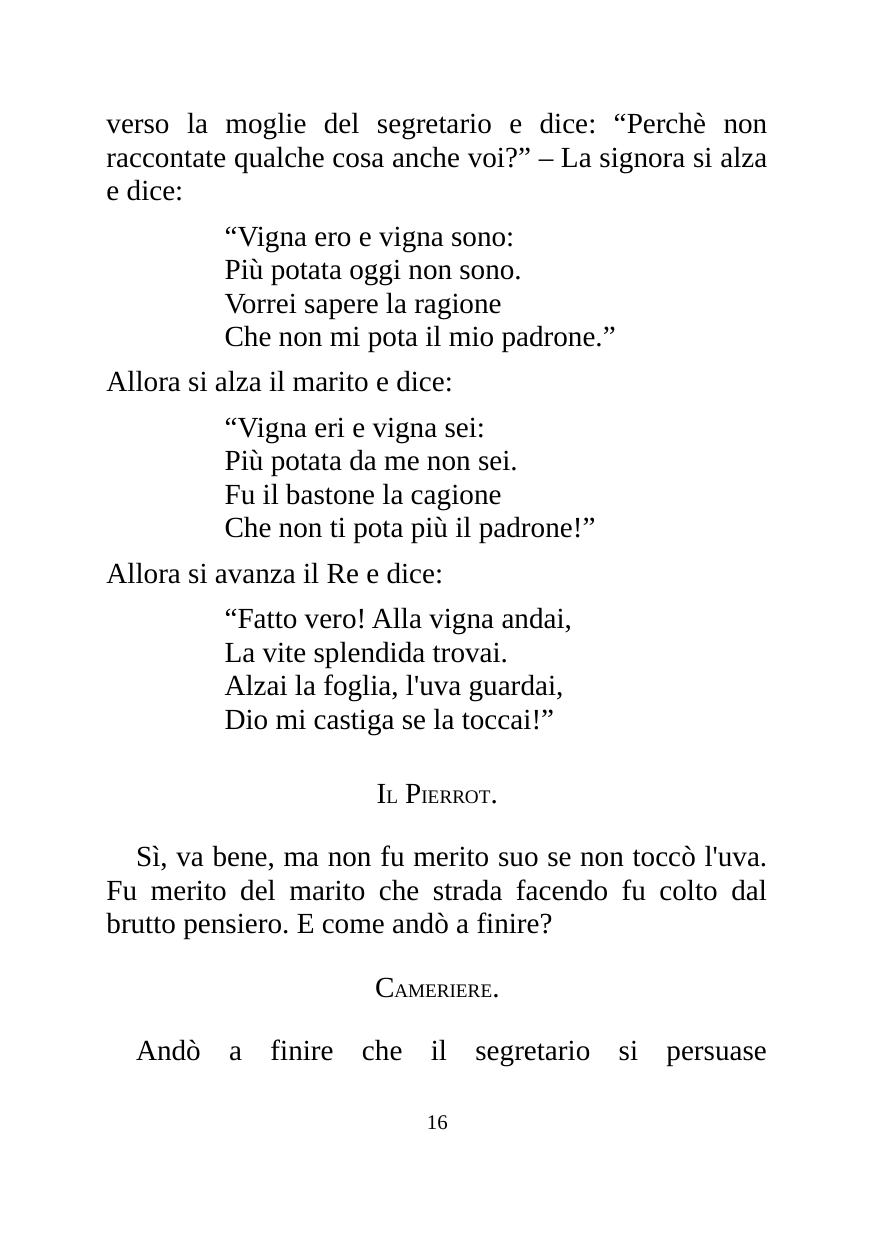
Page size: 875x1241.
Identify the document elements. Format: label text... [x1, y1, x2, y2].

text Allora si alza il marito e dice: [106, 364, 768, 398]
text Cameriere. [106, 970, 768, 1003]
text “Fatto vero! Alla vigna andai, La vite splendida trovai. Alzai la foglia, l'uva guardai, Dio mi castiga se la toccai!” [224, 601, 768, 735]
text Andò a finire che il segretario si persuase [106, 1033, 768, 1066]
text Allora si avanza il Re e dice: [106, 556, 768, 589]
text “Vigna eri e vigna sei: Più potata da me non sei. Fu il bastone la cagione Che non ti pota più il padrone!” [224, 410, 768, 544]
text Sì, va bene, ma non fu merito suo se non toccò l'uva. Fu merito del marito che strada facendo fu colto dal brutto pensiero. E come andò a finire? [106, 839, 768, 940]
text “Vigna ero e vigna sono: Più potata oggi non sono. Vorrei sapere la ragione Che non mi pota il mio padrone.” [224, 219, 768, 353]
text verso la moglie del segretario e dice: “Perchè non raccontate qualche cosa anche voi?” – La signora si alza e dice: [106, 106, 768, 207]
text Il Pierrot. [106, 777, 768, 810]
